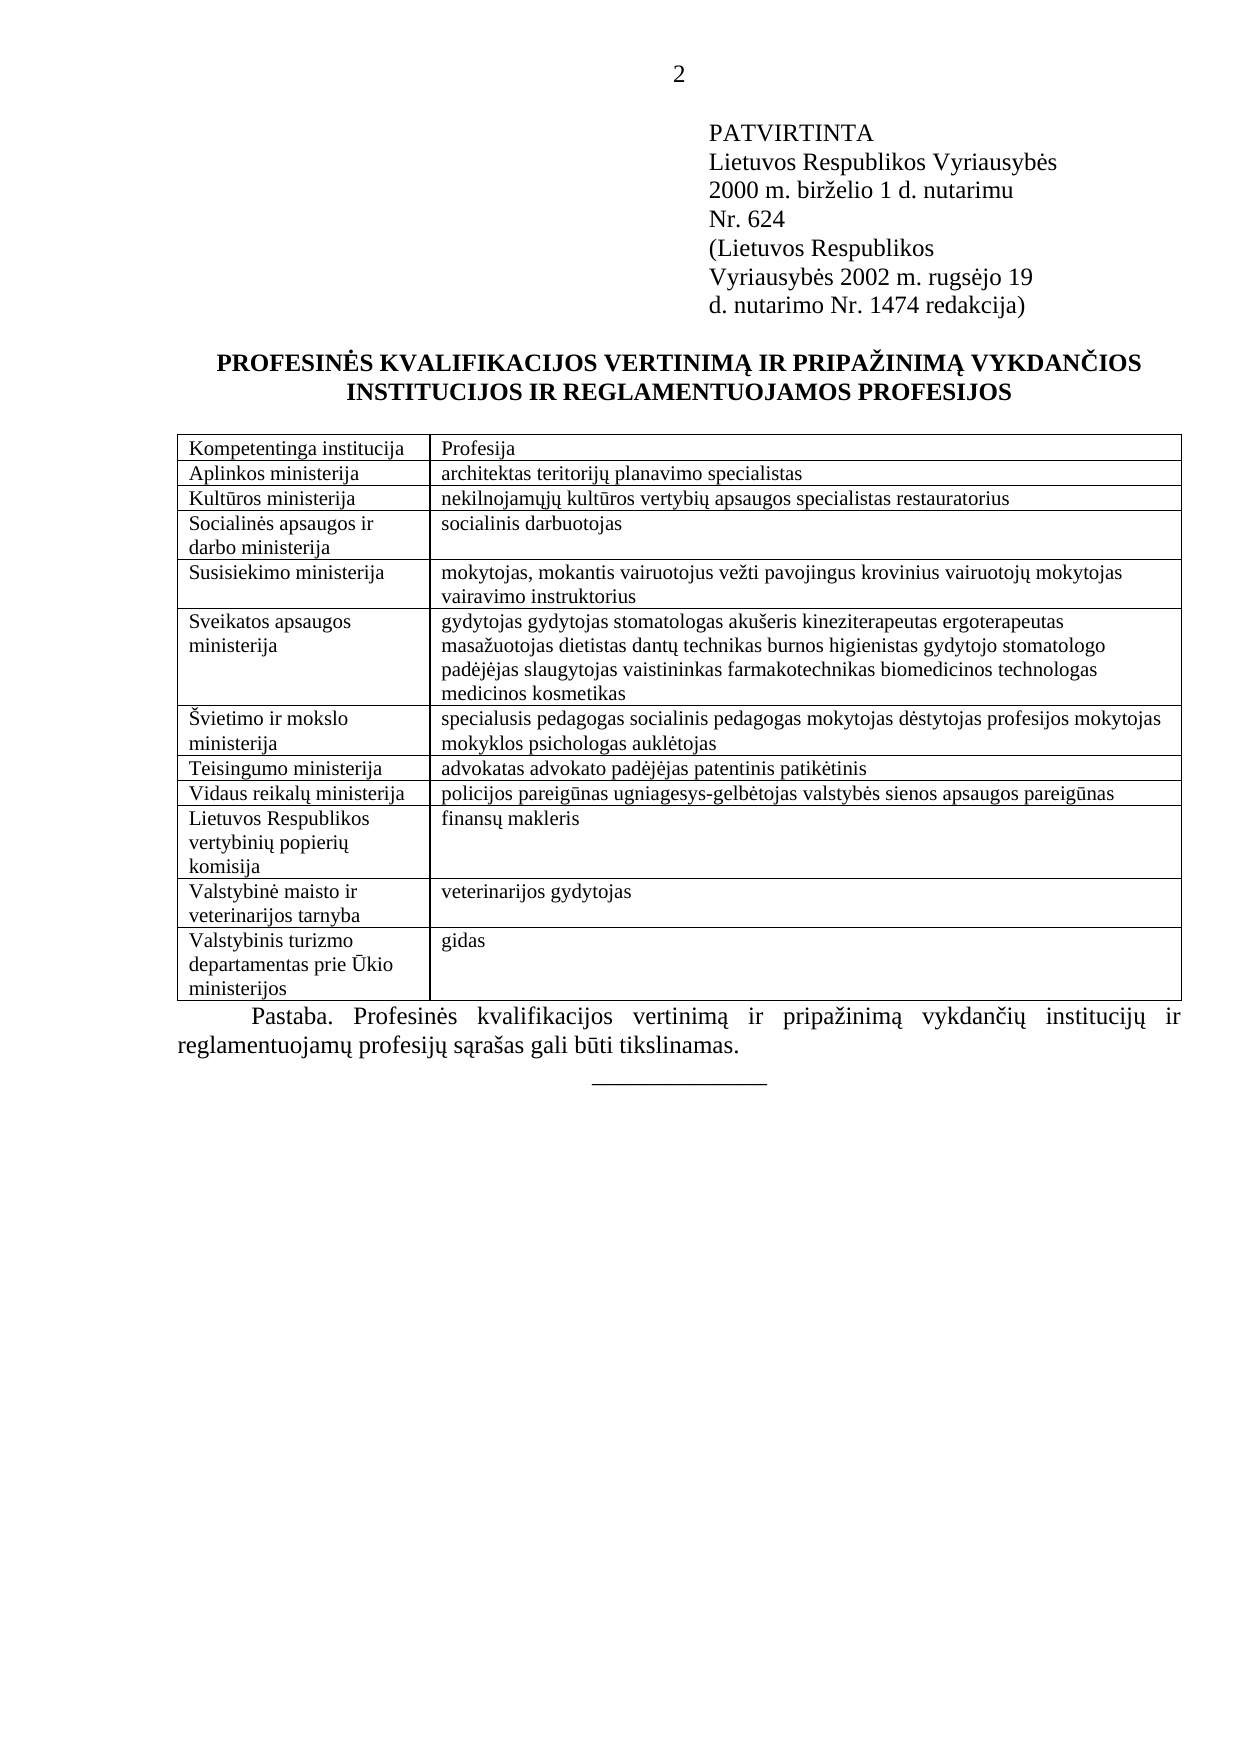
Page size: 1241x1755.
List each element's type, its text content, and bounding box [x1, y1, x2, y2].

text 2000 m. birželio 1 d. nutarimu [177, 176, 1181, 204]
table_cell socialinis darbuotojas [431, 511, 1181, 559]
table_cell gidas [431, 928, 1181, 1000]
table_cell Vidaus reikalų ministerija [178, 781, 429, 805]
table_cell nekilnojamųjų kultūros vertybių apsaugos specialistas restauratorius [431, 486, 1181, 510]
table_cell mokytojas, mokantis vairuotojus vežti pavojingus krovinius vairuotojų mokytojas vairavimo instruktorius [431, 560, 1181, 608]
text Vyriausybės 2002 m. rugsėjo 19 [177, 262, 1181, 291]
table_cell finansų makleris [431, 806, 1181, 878]
table_cell gydytojas gydytojas stomatologas akušeris kineziterapeutas ergoterapeutas masažuotojas dietistas dantų technikas burnos higienistas gydytojo stomatologo padėjėjas slaugytojas vaistininkas farmakotechnikas biomedicinos technologas medicinos kosmetikas [431, 609, 1181, 705]
table_cell Lietuvos Respublikos vertybinių popierių komisija [178, 806, 429, 878]
table_header Profesija [431, 435, 1181, 459]
text Nr. 624 [177, 204, 1181, 233]
table_cell Aplinkos ministerija [178, 461, 429, 484]
table_cell Susisiekimo ministerija [178, 560, 429, 608]
table_cell Valstybinis turizmo departamentas prie Ūkio ministerijos [178, 928, 429, 1000]
text PROFESINĖS KVALIFIKACIJOS VERTINIMĄ IR PRIPAŽINIMĄ VYKDANČIOS INSTITUCIJOS IR REGLAMENTUOJAMOS PROFESIJOS [177, 348, 1181, 406]
table_cell veterinarijos gydytojas [431, 879, 1181, 927]
table_cell Socialinės apsaugos ir darbo ministerija [178, 511, 429, 559]
table_cell advokatas advokato padėjėjas patentinis patikėtinis [431, 756, 1181, 779]
table_cell Teisingumo ministerija [178, 756, 429, 779]
table_cell Kultūros ministerija [178, 486, 429, 510]
table_cell policijos pareigūnas ugniagesys-gelbėtojas valstybės sienos apsaugos pareigūnas [431, 781, 1181, 805]
text Pastaba. Profesinės kvalifikacijos vertinimą ir pripažinimą vykdančių institucijų ir reglamentuojamų profesijų sąrašas gali būti tikslinamas. [177, 1001, 1181, 1059]
text Lietuvos Respublikos Vyriausybės [177, 147, 1181, 176]
table_cell specialusis pedagogas socialinis pedagogas mokytojas dėstytojas profesijos mokytojas mokyklos psichologas auklėtojas [431, 706, 1181, 754]
text d. nutarimo Nr. 1474 redakcija) [177, 291, 1181, 319]
table_header Kompetentinga institucija [178, 435, 429, 459]
table_cell Sveikatos apsaugos ministerija [178, 609, 429, 705]
text PATVIRTINTA [177, 118, 1181, 147]
text (Lietuvos Respublikos [177, 233, 1181, 262]
table_cell Švietimo ir mokslo ministerija [178, 706, 429, 754]
table_cell architektas teritorijų planavimo specialistas [431, 461, 1181, 484]
text ______________ [177, 1059, 1181, 1088]
table_cell Valstybinė maisto ir veterinarijos tarnyba [178, 879, 429, 927]
